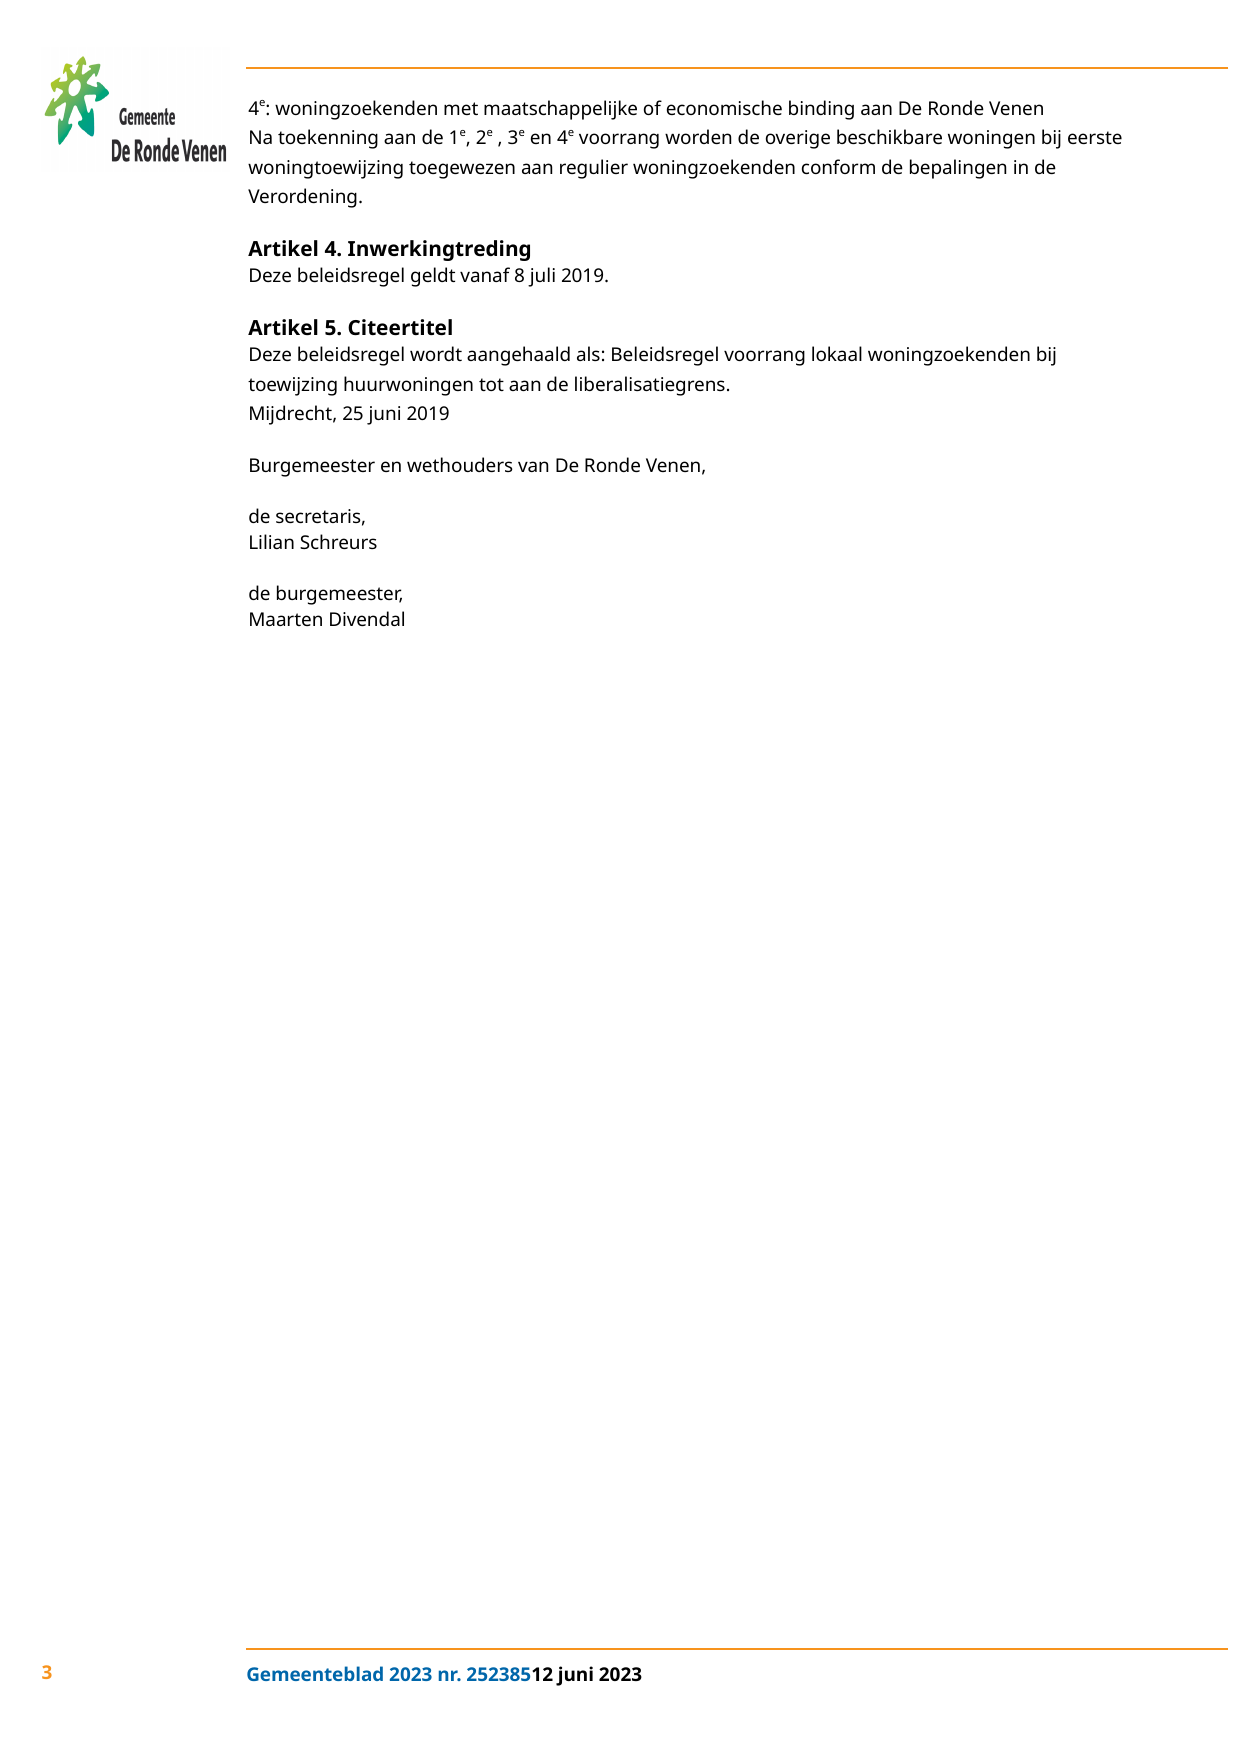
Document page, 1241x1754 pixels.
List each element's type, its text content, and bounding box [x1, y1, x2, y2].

text Artikel 5. Citeertitel [248, 313, 1152, 341]
text Deze beleidsregel wordt aangehaald als: Beleidsregel voorrang lokaal woningzoekenden bij toewijzing huurwoningen tot aan de liberalisatiegrens. [248, 341, 1152, 397]
text Deze beleidsregel geldt vanaf 8 juli 2019. [248, 262, 1152, 288]
text Artikel 4. Inwerkingtreding [248, 234, 1152, 262]
text Na toekenning aan de 1e, 2e , 3e en 4e voorrang worden de overige beschikbare woningen bij eerste woningtoewijzing toegewezen aan regulier woningzoekenden conform de bepalingen in de Verordening. [248, 124, 1152, 209]
text Burgemeester en wethouders van De Ronde Venen, [248, 452, 1152, 478]
text Mijdrecht, 25 juni 2019 [248, 400, 1152, 426]
text de secretaris, [248, 503, 1152, 529]
text de burgemeester, [248, 581, 1152, 606]
picture [41, 47, 231, 172]
text Maarten Divendal [248, 606, 1152, 632]
text 4e: woningzoekenden met maatschappelijke of economische binding aan De Ronde Venen [248, 95, 1152, 121]
text Lilian Schreurs [248, 529, 1152, 555]
